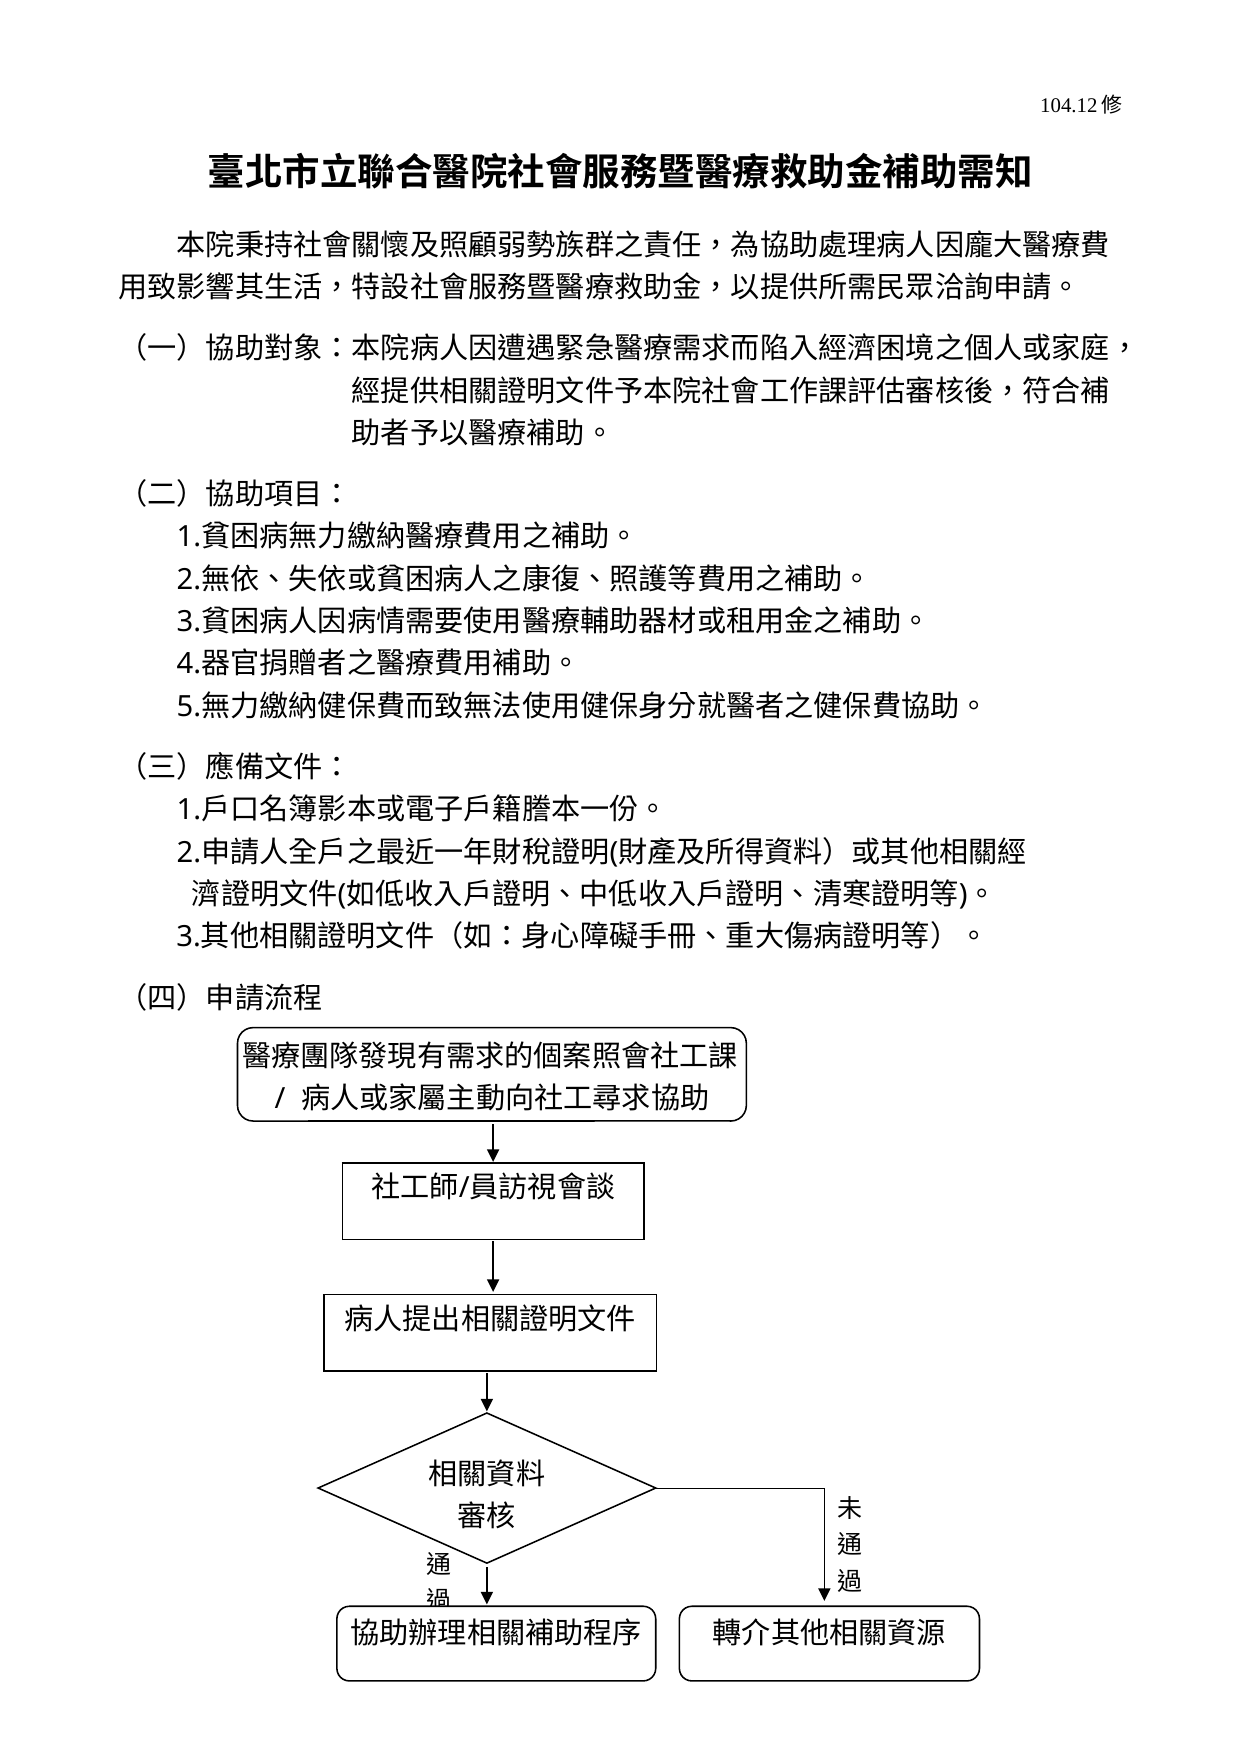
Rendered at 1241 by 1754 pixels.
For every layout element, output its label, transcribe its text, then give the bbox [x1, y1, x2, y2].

text 1.戶口名簿影本或電子戶籍謄本一份。 [118, 786, 1122, 828]
text 社工師/員訪視會談 [343, 1164, 643, 1206]
text 4.器官捐贈者之醫療費用補助。 [118, 640, 1122, 682]
text （四）申請流程 [118, 974, 1122, 1016]
text （三）應備文件： [118, 743, 1122, 786]
text 1.貧困病無力繳納醫療費用之補助。 [118, 513, 1122, 555]
text 病人提出相關證明文件 [325, 1295, 656, 1337]
text 濟證明文件(如低收入戶證明、中低收入戶證明、清寒證明等)。 [118, 871, 1122, 913]
text 2.無依、失依或貧困病人之康復、照護等費用之補助。 [118, 555, 1122, 598]
text 5.無力繳納健保費而致無法使用健保身分就醫者之健保費協助。 [118, 682, 1122, 725]
text 3.貧困病人因病情需要使用醫療輔助器材或租用金之補助。 [118, 598, 1122, 640]
text （一）協助對象：本院病人因遭遇緊急醫療需求而陷入經濟困境之個人或家庭，經提供相關證明文件予本院社會工作課評估審核後，符合補助者予以醫療補助。 [118, 325, 1122, 452]
text 臺北市立聯合醫院社會服務暨醫療救助金補助需知 [118, 142, 1122, 197]
text 通過 [426, 1544, 456, 1605]
text 2.申請人全戶之最近一年財稅證明(財產及所得資料）或其他相關經 [118, 828, 1122, 871]
text 3.其他相關證明文件（如：身心障礙手冊、重大傷病證明等）。 [176, 913, 1122, 955]
text 本院秉持社會關懷及照顧弱勢族群之責任，為協助處理病人因龐大醫療費用致影響其生活，特設社會服務暨醫療救助金，以提供所需民眾洽詢申請。 [118, 222, 1122, 306]
text 未通過 [837, 1488, 874, 1597]
text （二）協助項目： [118, 471, 1122, 513]
